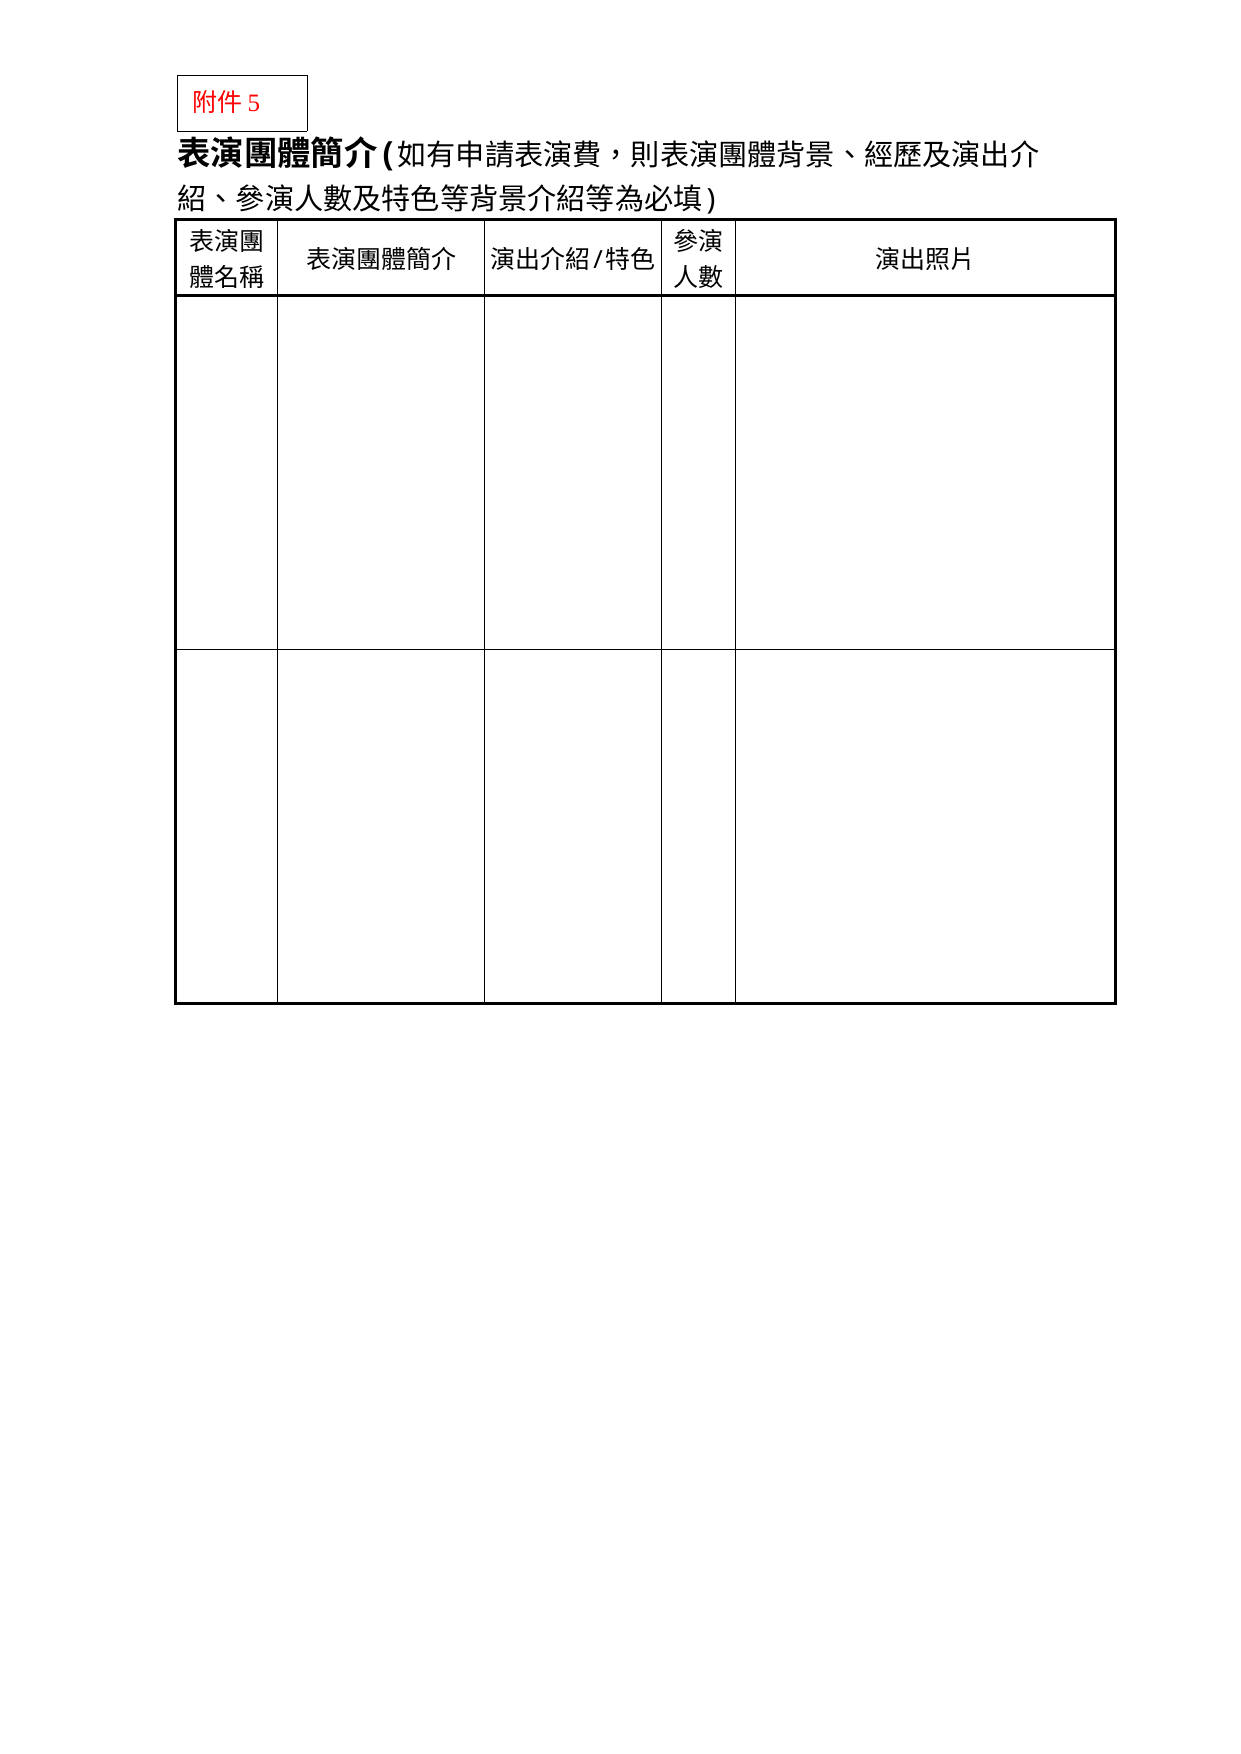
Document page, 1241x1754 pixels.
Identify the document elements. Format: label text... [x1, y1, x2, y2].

table_cell [278, 297, 484, 649]
table_cell [177, 297, 277, 649]
table_cell [662, 297, 735, 649]
table_cell [662, 650, 735, 1002]
table_cell [177, 650, 277, 1002]
text 附件5 [178, 76, 307, 131]
table_header 演出介紹/特色 [485, 221, 661, 293]
table_header 參演人數 [662, 221, 735, 293]
table_header 表演團體簡介 [278, 221, 484, 293]
table_header 表演團體名稱 [177, 221, 277, 293]
table_cell [485, 650, 661, 1002]
table_cell [736, 297, 1114, 649]
table_cell [278, 650, 484, 1002]
table_cell [485, 297, 661, 649]
text 附件5 [308, 75, 1063, 127]
text 表演團體簡介(如有申請表演費，則表演團體背景、經歷及演出介紹、參演人數及特色等背景介紹等為必填) [177, 127, 1063, 218]
table_header 演出照片 [736, 221, 1114, 293]
text 附件5 [192, 83, 292, 119]
table_cell [736, 650, 1114, 1002]
